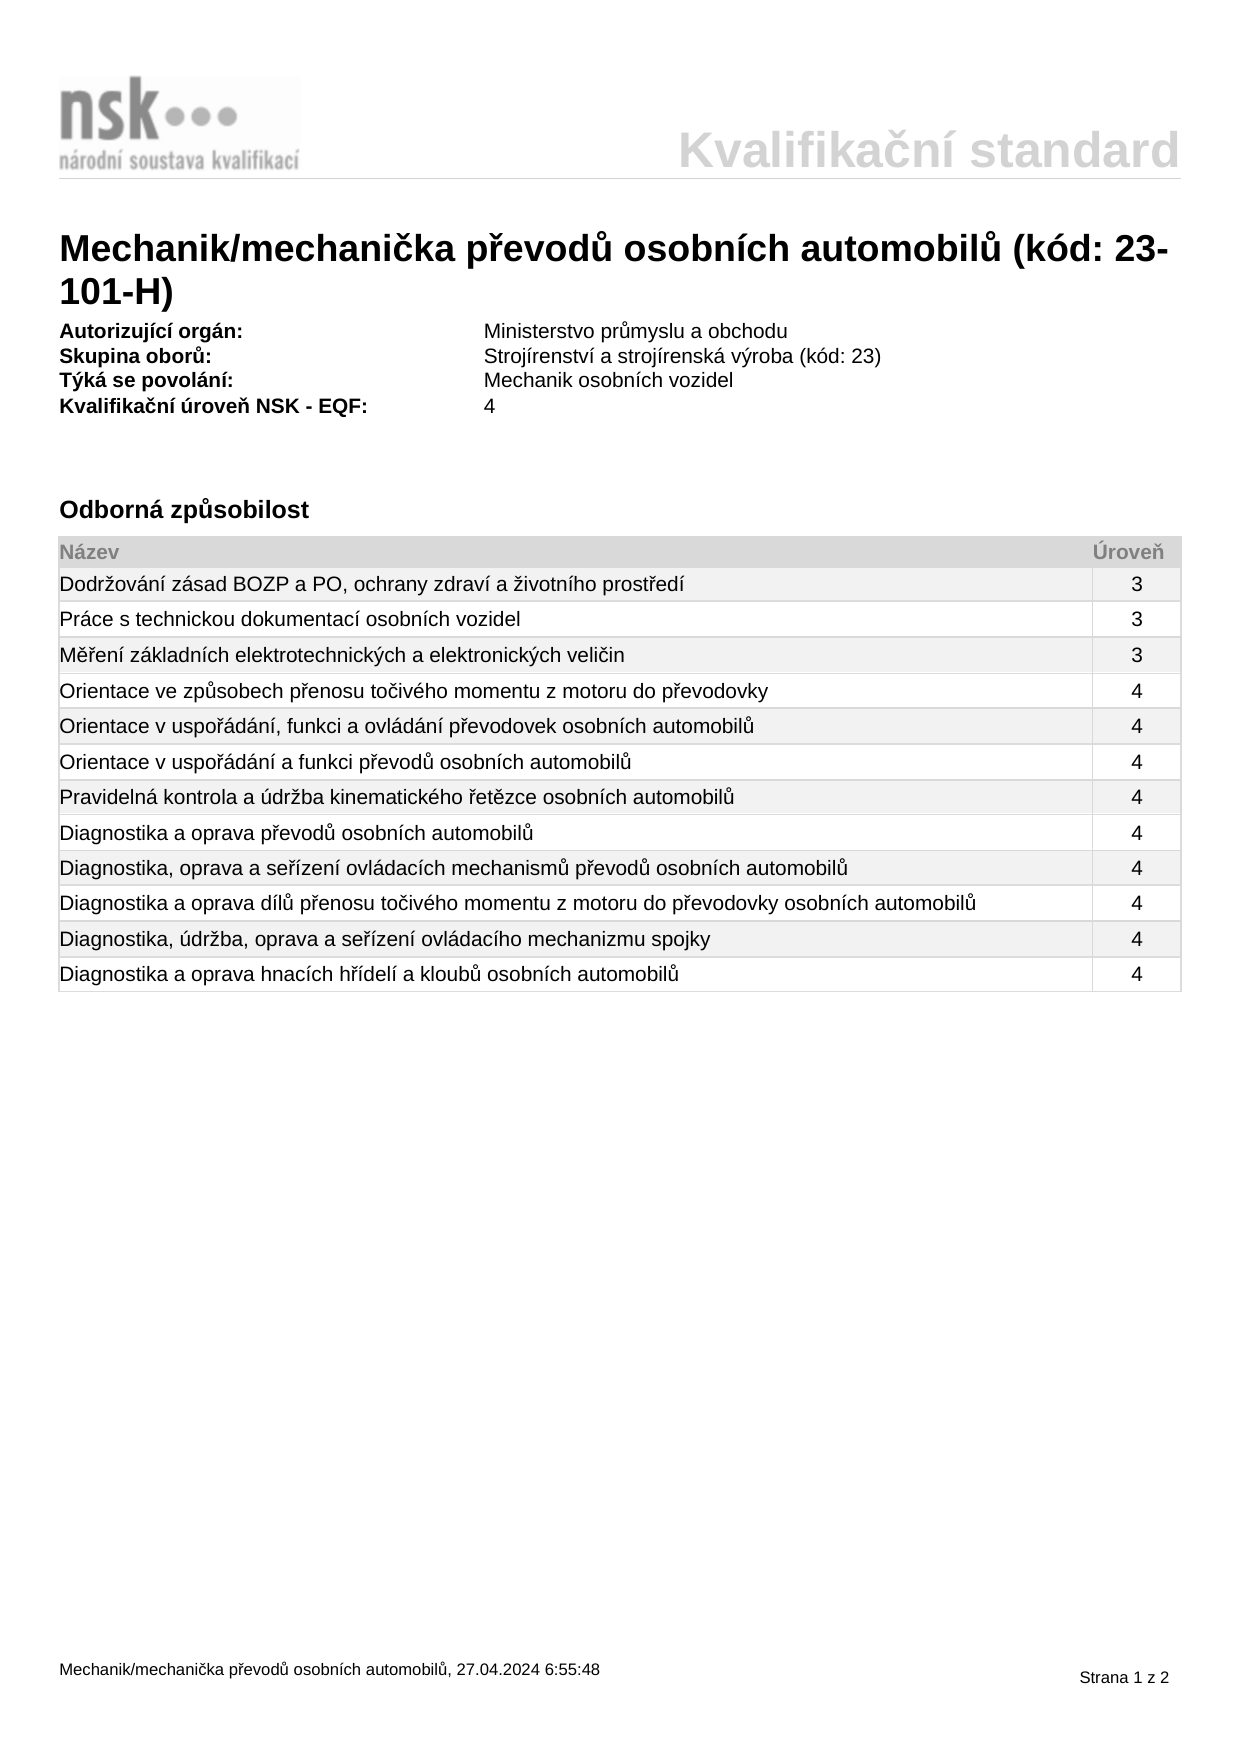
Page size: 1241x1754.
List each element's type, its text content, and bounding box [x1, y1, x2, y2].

table_cell Měření základních elektrotechnických a elektronických veličin [60, 638, 1092, 672]
table_cell Diagnostika a oprava převodů osobních automobilů [60, 815, 1092, 849]
table_cell [1093, 196, 1169, 224]
table_cell [626, 418, 862, 489]
table_cell Dodržování zásad BOZP a PO, ochrany zdraví a životního prostředí [60, 568, 1092, 600]
table_cell [1169, 418, 1181, 489]
table_cell Týká se povolání: [59, 368, 483, 392]
table_cell [1169, 1291, 1181, 1475]
table_cell [484, 524, 620, 536]
table_cell [1093, 313, 1169, 319]
table_cell 4 [1093, 886, 1180, 920]
table_cell 3 [1093, 602, 1180, 636]
table_cell [59, 418, 483, 489]
table_cell [626, 196, 862, 224]
table_cell 4 [1093, 815, 1180, 849]
table_cell [1169, 313, 1181, 319]
table_cell [1169, 1475, 1181, 1659]
table_cell 4 [1093, 709, 1180, 743]
table_cell [1093, 1291, 1169, 1475]
table_cell Mechanik/mechanička převodů osobních automobilů, 27.04.2024 6:55:48 [59, 1660, 862, 1696]
table_cell Orientace v uspořádání a funkci převodů osobních automobilů [60, 745, 1092, 779]
table_cell [1169, 196, 1181, 224]
table_cell [862, 524, 1093, 536]
table_cell 4 [1093, 674, 1180, 707]
table_cell Diagnostika, oprava a seřízení ovládacích mechanismů převodů osobních automobilů [60, 851, 1092, 884]
table_cell [626, 1475, 862, 1659]
table_cell Skupina oborů: [59, 344, 483, 368]
table_cell [626, 313, 862, 319]
table_cell [484, 313, 620, 319]
table_cell [59, 1475, 483, 1659]
table_cell [484, 992, 620, 1291]
table_cell [620, 1475, 626, 1659]
table_cell Strana 1 z 2 [862, 1660, 1169, 1696]
table_cell [59, 313, 483, 319]
table_cell Diagnostika a oprava dílů přenosu točivého momentu z motoru do převodovky osobních automobilů [60, 886, 1092, 920]
table_cell Odborná způsobilost [59, 490, 1181, 524]
table_cell [620, 524, 626, 536]
table_cell [59, 172, 483, 178]
table_cell [484, 196, 620, 224]
table_cell [484, 1475, 620, 1659]
table_cell [626, 524, 862, 536]
table_cell [59, 524, 483, 536]
table_cell Diagnostika, údržba, oprava a seřízení ovládacího mechanizmu spojky [60, 922, 1092, 956]
table_cell Práce s technickou dokumentací osobních vozidel [60, 602, 1092, 636]
table_header [621, 59, 626, 172]
table_cell [484, 1291, 620, 1475]
table_header Kvalifikační standard [626, 59, 1181, 178]
picture [58, 59, 621, 172]
table_cell Diagnostika a oprava hnacích hřídelí a kloubů osobních automobilů [60, 958, 1092, 991]
table_cell Autorizující orgán: [59, 319, 483, 343]
table_cell [862, 992, 1093, 1291]
table_cell Orientace ve způsobech přenosu točivého momentu z motoru do převodovky [60, 674, 1092, 707]
table_cell [862, 196, 1093, 224]
table_cell Kvalifikační úroveň NSK - EQF: [59, 394, 483, 417]
table_cell [1169, 992, 1181, 1291]
table_cell Orientace v uspořádání, funkci a ovládání převodovek osobních automobilů [60, 709, 1092, 743]
table_cell 4 [1093, 851, 1180, 884]
table_cell [862, 313, 1093, 319]
table_cell [862, 418, 1093, 489]
table_cell [862, 1291, 1093, 1475]
table_cell 4 [484, 394, 1181, 417]
table_cell Mechanik osobních vozidel [484, 368, 1181, 393]
table_cell [59, 992, 483, 1291]
table_cell [620, 1291, 626, 1475]
table_cell [1169, 1660, 1181, 1696]
table_cell [626, 1291, 862, 1475]
table_cell [862, 1475, 1093, 1659]
table_cell Mechanik/mechanička převodů osobních automobilů (kód: 23-101-H) [59, 224, 1181, 313]
table_cell Pravidelná kontrola a údržba kinematického řetězce osobních automobilů [60, 781, 1092, 813]
table_cell Ministerstvo průmyslu a obchodu [484, 319, 1181, 344]
table_cell 4 [1093, 958, 1180, 991]
table_cell Strojírenství a strojírenská výroba (kód: 23) [484, 344, 1181, 368]
table_cell [620, 992, 626, 1291]
table_cell [59, 196, 483, 224]
table_cell [1169, 524, 1181, 536]
table_cell 3 [1093, 568, 1180, 600]
table_cell 4 [1093, 781, 1180, 813]
table_cell [1093, 418, 1169, 489]
table_cell [626, 992, 862, 1291]
table_cell [620, 196, 626, 224]
table_cell [484, 418, 620, 489]
table_cell [484, 172, 620, 178]
table_cell [1093, 524, 1169, 536]
table_cell 4 [1093, 922, 1180, 956]
table_cell [1093, 1475, 1169, 1659]
table_cell [59, 179, 1181, 196]
table_cell [620, 418, 626, 489]
table_cell 4 [1093, 745, 1180, 779]
table_cell [59, 1291, 483, 1475]
table_cell Úroveň [1093, 538, 1180, 566]
table_cell 3 [1093, 638, 1180, 672]
table_cell Název [60, 538, 1092, 566]
table_cell [1093, 992, 1169, 1291]
